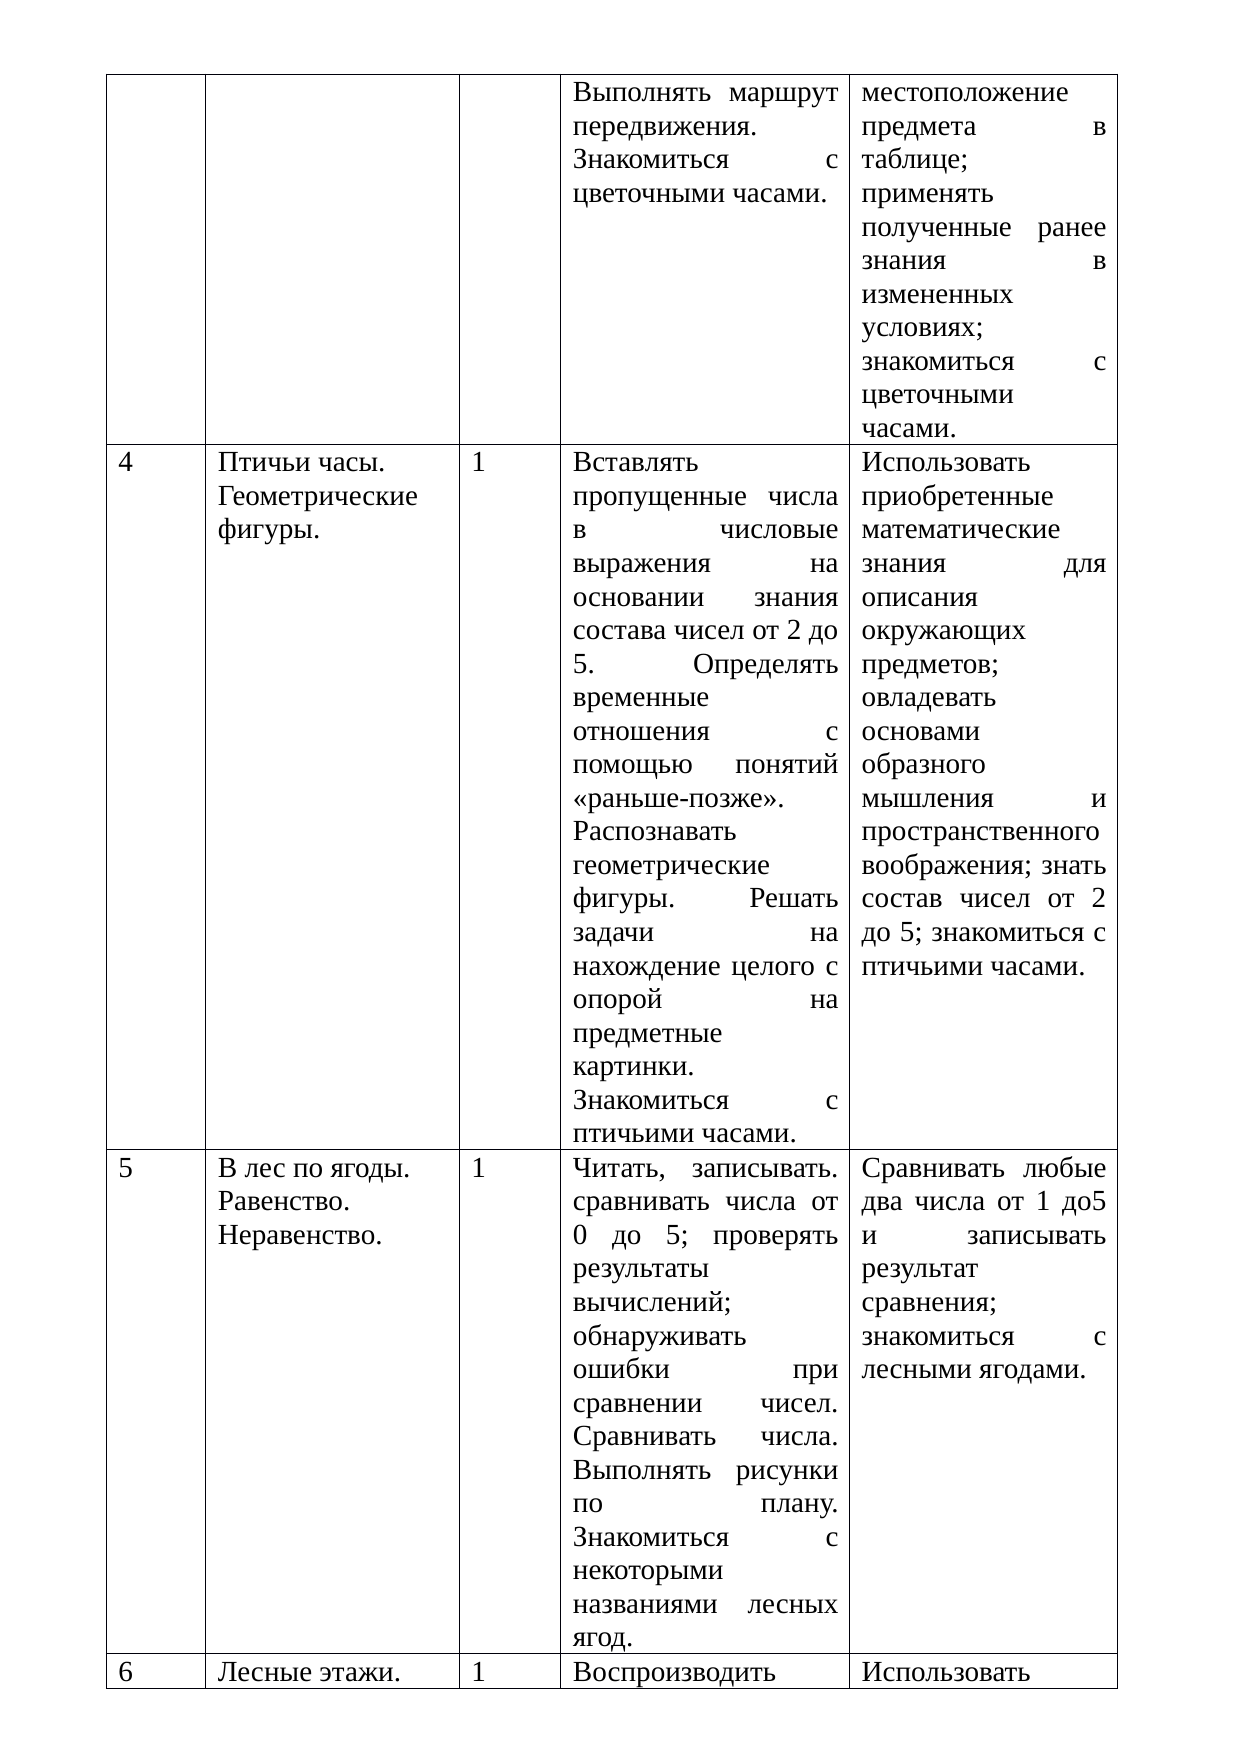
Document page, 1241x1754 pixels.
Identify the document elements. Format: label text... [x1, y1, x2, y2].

table_cell Сравнивать любые два числа от 1 до5 и записывать результат сравнения; знакомиться с лесными ягодами. [850, 1150, 1117, 1653]
table_cell 1 [460, 1654, 560, 1688]
table_cell 1 [460, 1150, 560, 1653]
table_cell [107, 445, 205, 1149]
table_cell местоположение предмета в таблице; применять полученные ранее знания в измененных условиях; знакомиться с цветочными часами. [850, 75, 1117, 443]
table_cell [107, 1150, 205, 1653]
table_cell Читать, записывать. сравнивать числа от 0 до 5; проверять результаты вычислений; обнаруживать ошибки при сравнении чисел. Сравнивать числа. Выполнять рисунки по плану. Знакомиться с некоторыми названиями лесных ягод. [561, 1150, 849, 1653]
table_cell Выполнять маршрут передвижения. Знакомиться с цветочными часами. [561, 75, 849, 443]
table_cell Вставлять пропущенные числа в числовые выражения на основании знания состава чисел от 2 до 5. Определять временные отношения с помощью понятий «раньше-позже». Распознавать геометрические фигуры. Решать задачи на нахождение целого с опорой на предметные картинки. Знакомиться с птичьими часами. [561, 445, 849, 1149]
table_cell Лесные этажи. [206, 1654, 459, 1688]
table_cell [107, 75, 205, 443]
table_cell Использовать приобретенные математические знания для описания окружающих предметов; овладевать основами образного мышления и пространственного воображения; знать состав чисел от 2 до 5; знакомиться с птичьими часами. [850, 445, 1117, 1149]
table_cell Использовать [850, 1654, 1117, 1688]
table_cell В лес по ягоды. Равенство. Неравенство. [206, 1150, 459, 1653]
table_cell 1 [460, 445, 560, 1149]
table_cell Птичьи часы. Геометрические фигуры. [206, 445, 459, 1149]
table_cell Воспроизводить [561, 1654, 849, 1688]
table_cell [460, 75, 560, 443]
table_cell [206, 75, 459, 443]
table_cell [107, 1654, 205, 1688]
